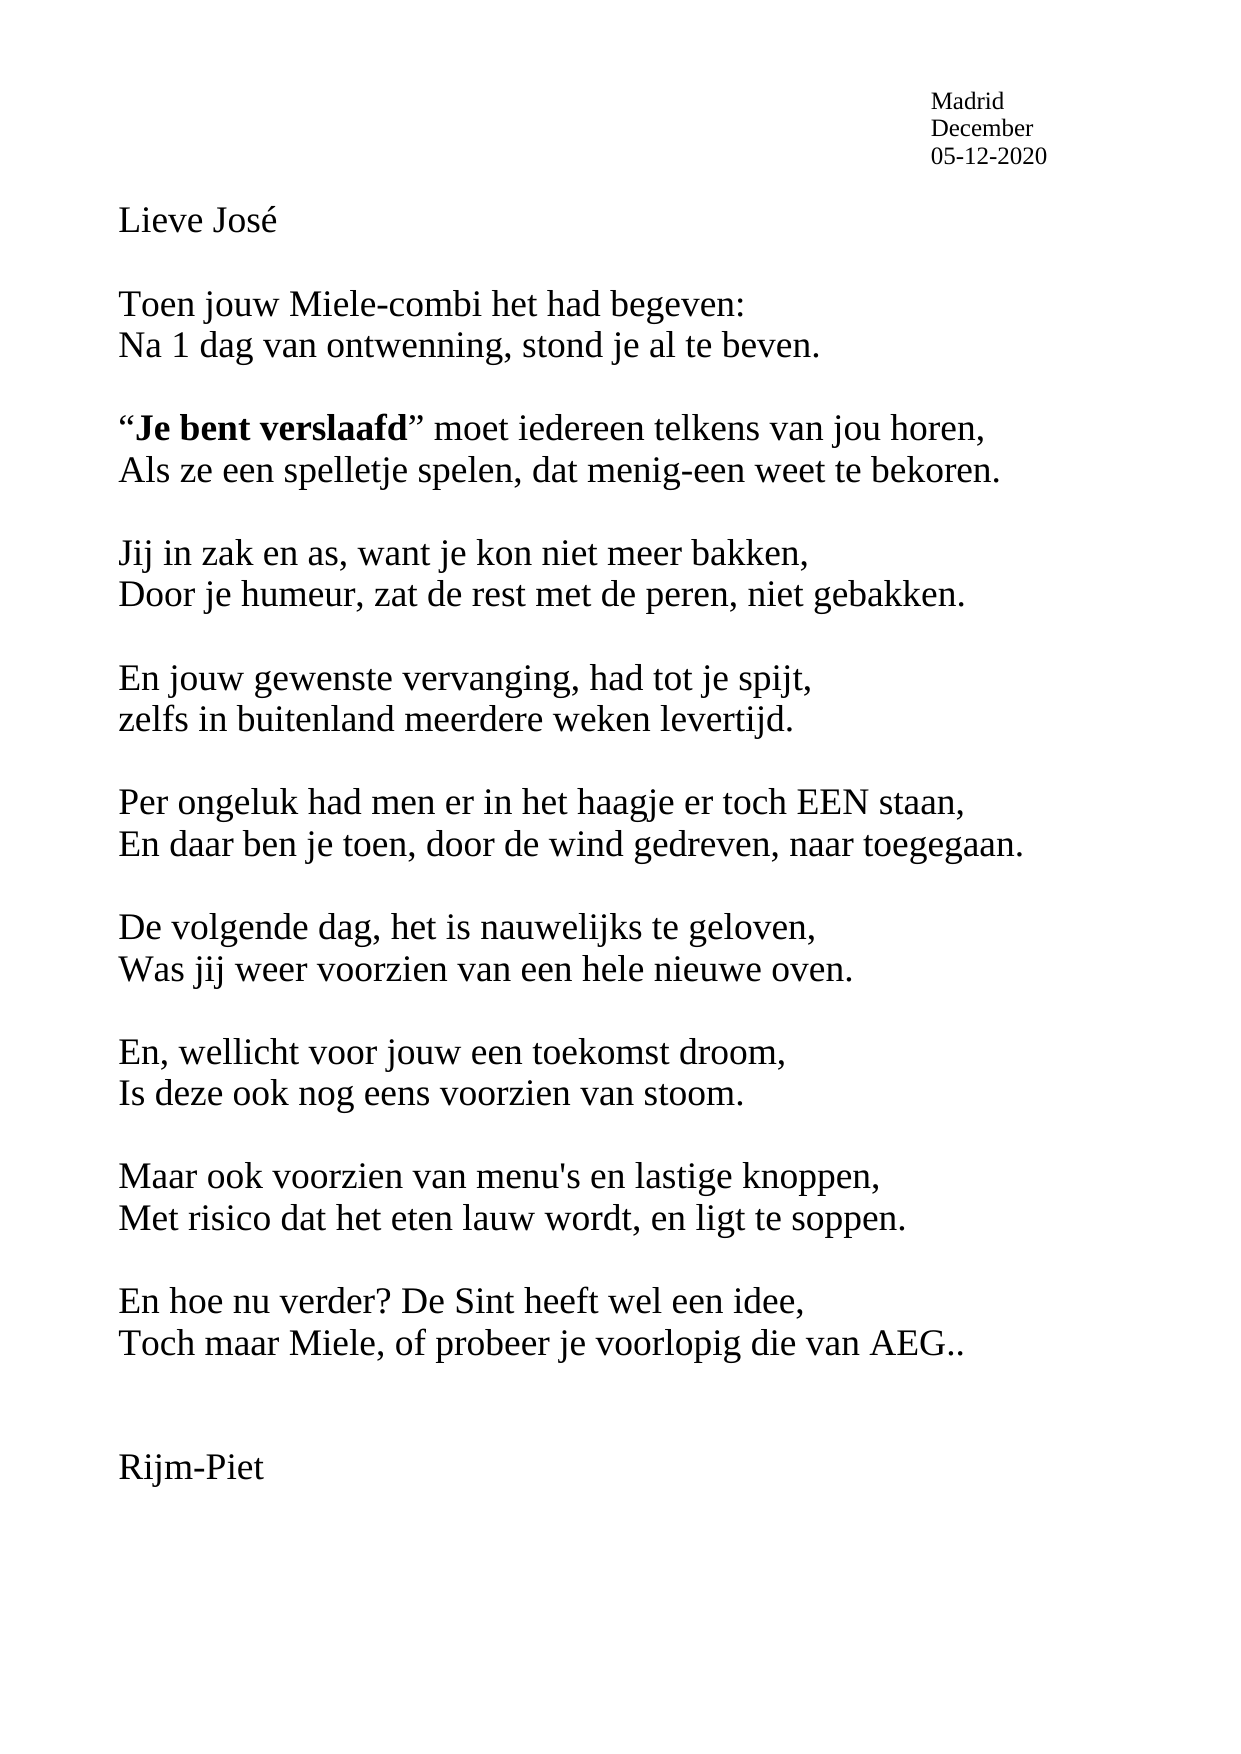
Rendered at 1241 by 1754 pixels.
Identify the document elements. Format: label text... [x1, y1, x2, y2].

text Lieve José [118, 199, 1122, 241]
text Toch maar Miele, of probeer je voorlopig die van AEG.. [118, 1322, 1122, 1363]
text Maar ook voorzien van menu's en lastige knoppen, [118, 1155, 1122, 1197]
text Jij in zak en as, want je kon niet meer bakken, [118, 532, 1122, 573]
text Was jij weer voorzien van een hele nieuwe oven. [118, 947, 1122, 989]
text Na 1 dag van ontwenning, stond je al te beven. [118, 324, 1122, 366]
text De volgende dag, het is nauwelijks te geloven, [118, 906, 1122, 947]
text Rijm-Piet [118, 1446, 1122, 1488]
text En daar ben je toen, door de wind gedreven, naar toegegaan. [118, 823, 1122, 864]
text Met risico dat het eten lauw wordt, en ligt te soppen. [118, 1197, 1122, 1238]
text En, wellicht voor jouw een toekomst droom, [118, 1031, 1122, 1072]
text Toen jouw Miele-combi het had begeven: [118, 282, 1122, 324]
text Per ongeluk had men er in het haagje er toch EEN staan, [118, 781, 1122, 823]
text Is deze ook nog eens voorzien van stoom. [118, 1072, 1122, 1114]
text En jouw gewenste vervanging, had tot je spijt, [118, 657, 1122, 698]
text En hoe nu verder? De Sint heeft wel een idee, [118, 1280, 1122, 1322]
text Als ze een spelletje spelen, dat menig-een weet te bekoren. [118, 449, 1122, 490]
text Door je humeur, zat de rest met de peren, niet gebakken. [118, 573, 1122, 615]
text zelfs in buitenland meerdere weken levertijd. [118, 698, 1122, 740]
text “Je bent verslaafd” moet iedereen telkens van jou horen, [118, 407, 1122, 449]
